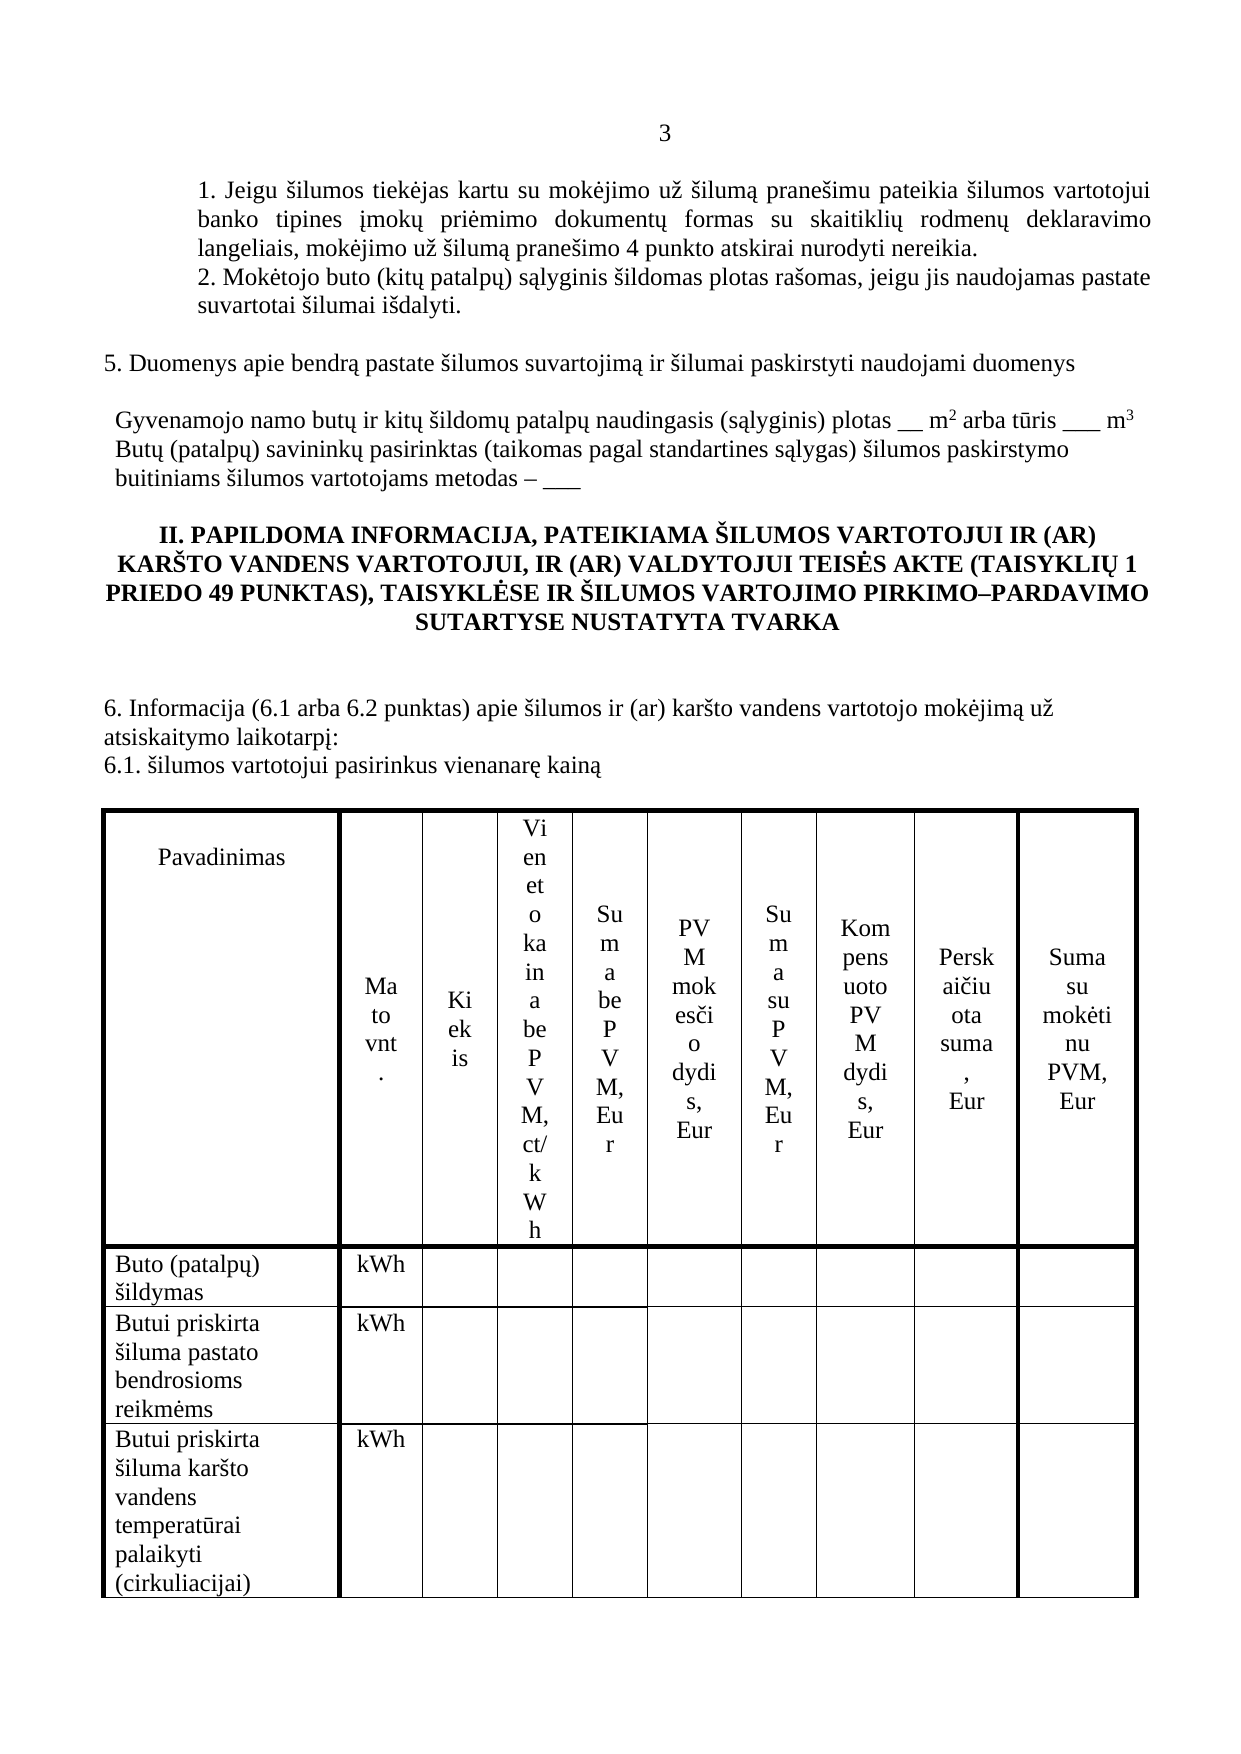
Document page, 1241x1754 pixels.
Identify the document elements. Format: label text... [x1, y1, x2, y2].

table_header Kiekis [423, 813, 497, 1244]
table_cell [915, 1424, 1016, 1597]
table_header Kompensuoto PVM dydis, Eur [817, 813, 914, 1244]
table_cell kWh [342, 1308, 422, 1423]
table_cell [742, 1424, 816, 1597]
table_cell Butui priskirta šiluma karšto vandens temperatūrai palaikyti (cirkuliacijai) [106, 1424, 337, 1597]
table_header Suma su mokėtinu PVM, Eur [1020, 813, 1134, 1244]
table_header Gyvenamojo namo butų ir kitų šildomų patalpų naudingasis (sąlyginis) plotas __ m2 arba tūris ___ m3 [104, 406, 1153, 434]
text 6. Informacija (6.1 arba 6.2 punktas) apie šilumos ir (ar) karšto vandens vartotojo mokėjimą už atsiskaitymo laikotarpį: [103, 693, 1152, 751]
table_cell kWh [342, 1425, 422, 1597]
table_cell [423, 1308, 497, 1423]
table_cell [915, 1307, 1016, 1423]
table_cell [817, 1307, 914, 1423]
table_cell [573, 1308, 647, 1423]
table_cell [742, 1307, 816, 1423]
text 5. Duomenys apie bendrą pastate šilumos suvartojimą ir šilumai paskirstyti naudojami duomenys [103, 348, 1152, 377]
text 2. Mokėtojo buto (kitų patalpų) sąlyginis šildomas plotas rašomas, jeigu jis naudojamas pastate suvartotai šilumai išdalyti. [197, 262, 1152, 319]
table_cell Buto (patalpų) šildymas [106, 1249, 337, 1306]
table_cell [915, 1249, 1016, 1306]
table_header Vieneto kaina be PVM, ct/kWh [498, 813, 572, 1244]
table_header Pavadinimas [106, 813, 337, 1244]
text 1. Jeigu šilumos tiekėjas kartu su mokėjimo už šilumą pranešimu pateikia šilumos vartotojui banko tipines įmokų priėmimo dokumentų formas su skaitiklių rodmenų deklaravimo langeliais, mokėjimo už šilumą pranešimo 4 punkto atskirai nurodyti nereikia. [197, 176, 1152, 262]
table_cell Butų (patalpų) savininkų pasirinktas (taikomas pagal standartines sąlygas) šilumos paskirstymo buitiniams šilumos vartotojams metodas – ___ [104, 434, 1153, 492]
table_header PVM mokesčio dydis, Eur [648, 813, 741, 1244]
table_cell [423, 1425, 497, 1597]
table_header Suma su PVM, Eur [742, 813, 816, 1244]
table_header Perskaičiuota suma, Eur [915, 813, 1016, 1244]
table_cell Butui priskirta šiluma pastato bendrosioms reikmėms [106, 1307, 337, 1423]
text 6.1. šilumos vartotojui pasirinkus vienanarę kainą [103, 751, 1152, 779]
table_cell [1020, 1249, 1134, 1306]
table_header Mato vnt. [342, 813, 422, 1244]
table_cell [817, 1424, 914, 1597]
table_cell [573, 1425, 647, 1597]
table_cell [817, 1249, 914, 1306]
table_cell [573, 1249, 647, 1306]
table_cell [498, 1425, 572, 1597]
table_cell [648, 1307, 741, 1423]
table_cell [423, 1249, 497, 1306]
table_cell kWh [342, 1249, 422, 1306]
table_cell [1020, 1424, 1134, 1597]
table_cell [742, 1249, 816, 1306]
table_cell [648, 1249, 741, 1306]
table_cell [498, 1249, 572, 1306]
text II. Papildoma informacija, pateikiama šilumos VARTOTOJUI ir (ar) karšto vandens vartotojui, ir (ar) VALDYTOJUI TEISĖS AKTE (TAISYKLIŲ 1 PRIEDO 49 PUNKTAS), taisyklėse ir šilumos vartojimo pirkimo–pardavimo sutartyse nustatyta tvarka [103, 521, 1152, 636]
table_cell [648, 1424, 741, 1597]
table_cell [498, 1308, 572, 1423]
table_cell [1020, 1307, 1134, 1423]
table_header Suma be PVM, Eur [573, 813, 647, 1244]
